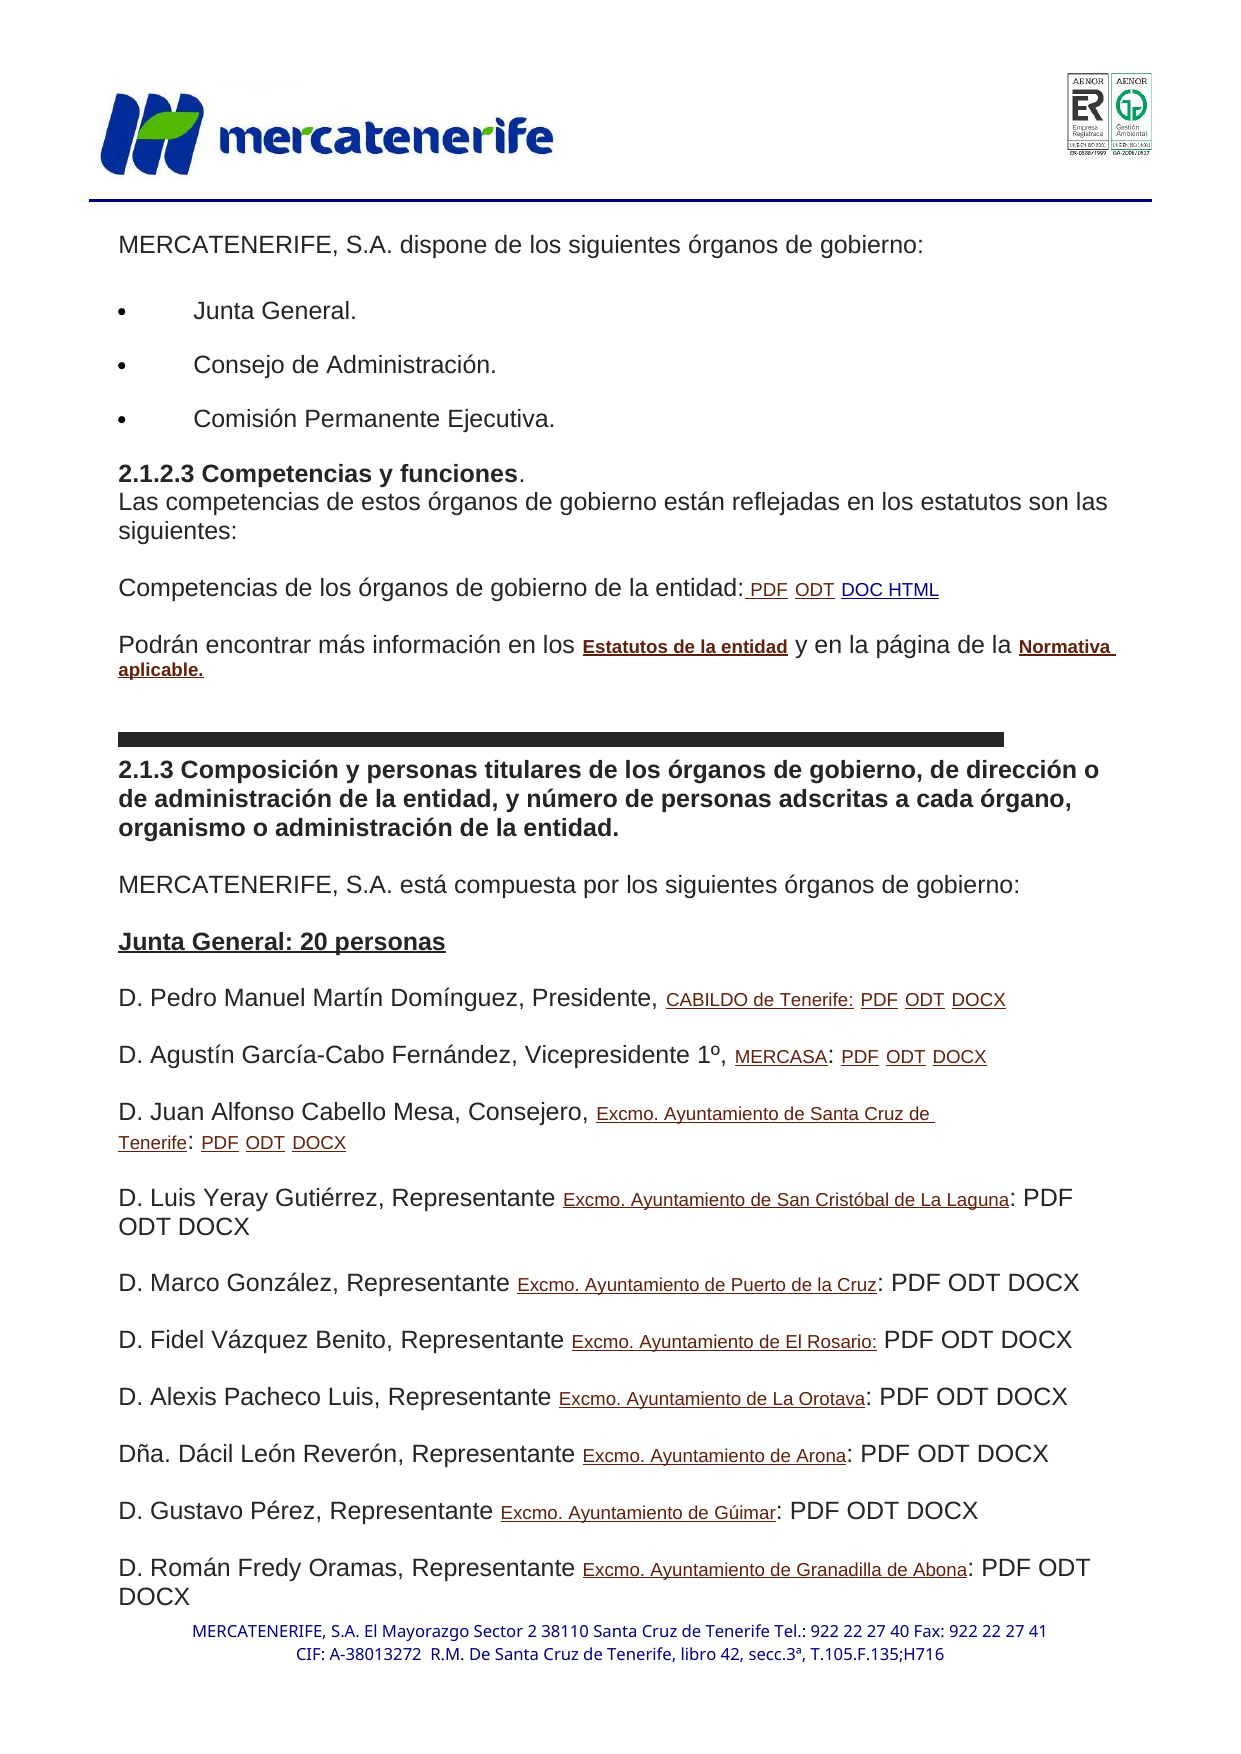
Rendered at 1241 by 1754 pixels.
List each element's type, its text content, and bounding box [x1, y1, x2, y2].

text D. Marco González, Representante Excmo. Ayuntamiento de Puerto de la Cruz: PDF ODT DOCX [118, 1268, 1122, 1297]
text D. Gustavo Pérez, Representante Excmo. Ayuntamiento de Gúimar: PDF ODT DOCX [118, 1496, 1122, 1524]
text MERCATENERIFE, S.A. dispone de los siguientes órganos de gobierno: [118, 230, 1122, 259]
text D. Fidel Vázquez Benito, Representante Excmo. Ayuntamiento de El Rosario: PDF ODT DOCX [118, 1325, 1122, 1354]
text D. Alexis Pacheco Luis, Representante Excmo. Ayuntamiento de La Orotava: PDF ODT DOCX [118, 1382, 1122, 1411]
text Dña. Dácil León Reverón, Representante Excmo. Ayuntamiento de Arona: PDF ODT DOCX [118, 1439, 1122, 1468]
text Las competencias de estos órganos de gobierno están reflejadas en los estatutos son las siguientes: [118, 487, 1122, 545]
text 2.1.2.3 Competencias y funciones. [118, 450, 1122, 487]
list Junta General. [118, 287, 1122, 325]
text MERCATENERIFE, S.A. está compuesta por los siguientes órganos de gobierno: [118, 869, 1122, 898]
text D. Agustín García-Cabo Fernández, Vicepresidente 1º, MERCASA: PDF ODT DOCX [118, 1040, 1122, 1069]
text 2.1.3 Composición y personas titulares de los órganos de gobierno, de dirección o de administración de la entidad, y número de personas adscritas a cada órgano, organismo o administración de la entidad. [118, 755, 1122, 841]
list Consejo de Administración. [118, 341, 1122, 379]
text Competencias de los órganos de gobierno de la entidad: PDF ODT DOC HTML [118, 573, 1122, 602]
text D. Luis Yeray Gutiérrez, Representante Excmo. Ayuntamiento de San Cristóbal de La Laguna: PDF ODT DOCX [118, 1183, 1122, 1240]
list Comisión Permanente Ejecutiva. [118, 396, 1122, 433]
text D. Pedro Manuel Martín Domínguez, Presidente, CABILDO de Tenerife: PDF ODT DOCX [118, 983, 1122, 1012]
text D. Juan Alfonso Cabello Mesa, Consejero, Excmo. Ayuntamiento de Santa Cruz de Tenerife: PDF ODT DOCX [118, 1097, 1122, 1154]
text Junta General: 20 personas [118, 926, 1122, 955]
text D. Román Fredy Oramas, Representante Excmo. Ayuntamiento de Granadilla de Abona: PDF ODT DOCX [118, 1553, 1122, 1610]
text Podrán encontrar más información en los Estatutos de la entidad y en la página de la Normativa aplicable. [118, 630, 1122, 680]
